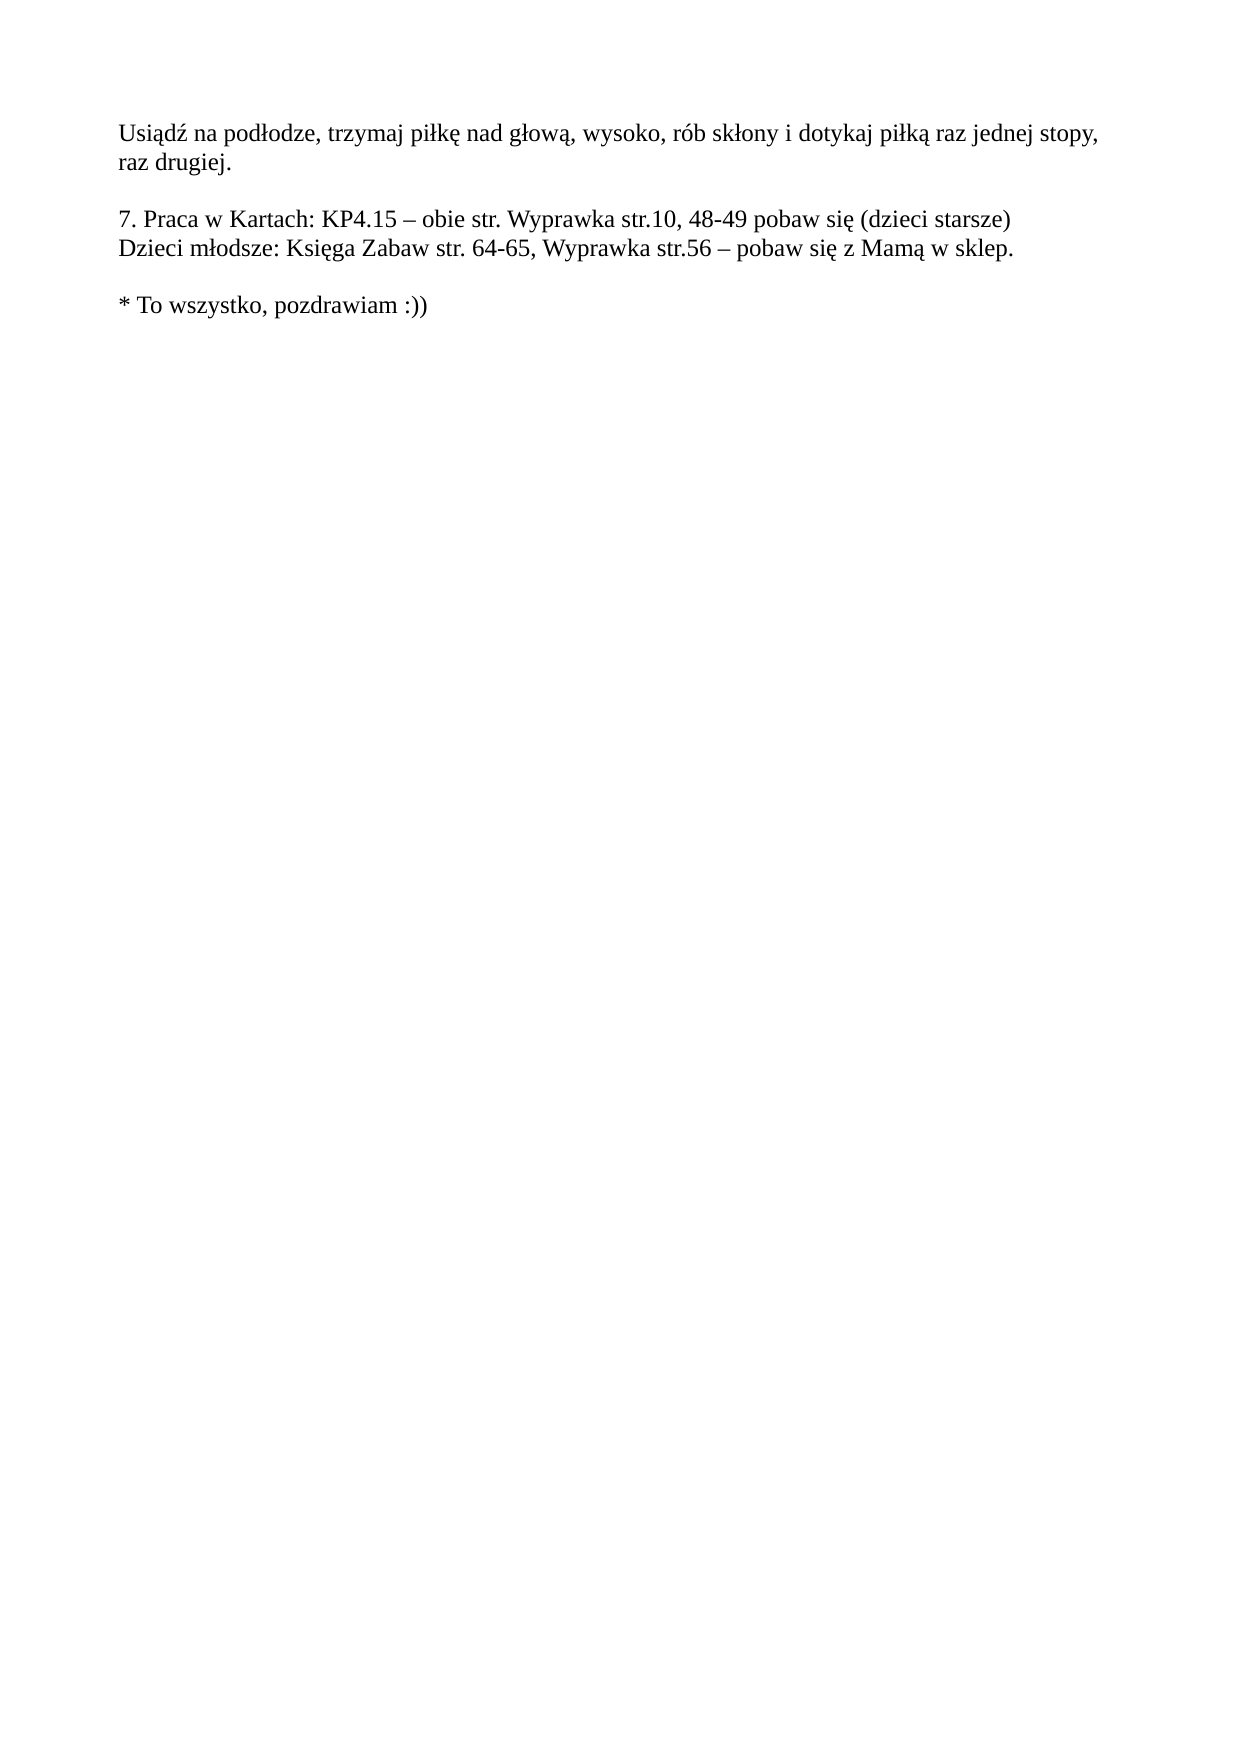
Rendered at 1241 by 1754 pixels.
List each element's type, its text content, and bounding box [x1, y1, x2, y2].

text * To wszystko, pozdrawiam :)) [118, 291, 1122, 319]
text Usiądź na podłodze, trzymaj piłkę nad głową, wysoko, rób skłony i dotykaj piłką raz jednej stopy, raz drugiej. [118, 118, 1122, 176]
text Dzieci młodsze: Księga Zabaw str. 64-65, Wyprawka str.56 – pobaw się z Mamą w sklep. [118, 233, 1122, 262]
text 7. Praca w Kartach: KP4.15 – obie str. Wyprawka str.10, 48-49 pobaw się (dzieci starsze) [118, 204, 1122, 233]
